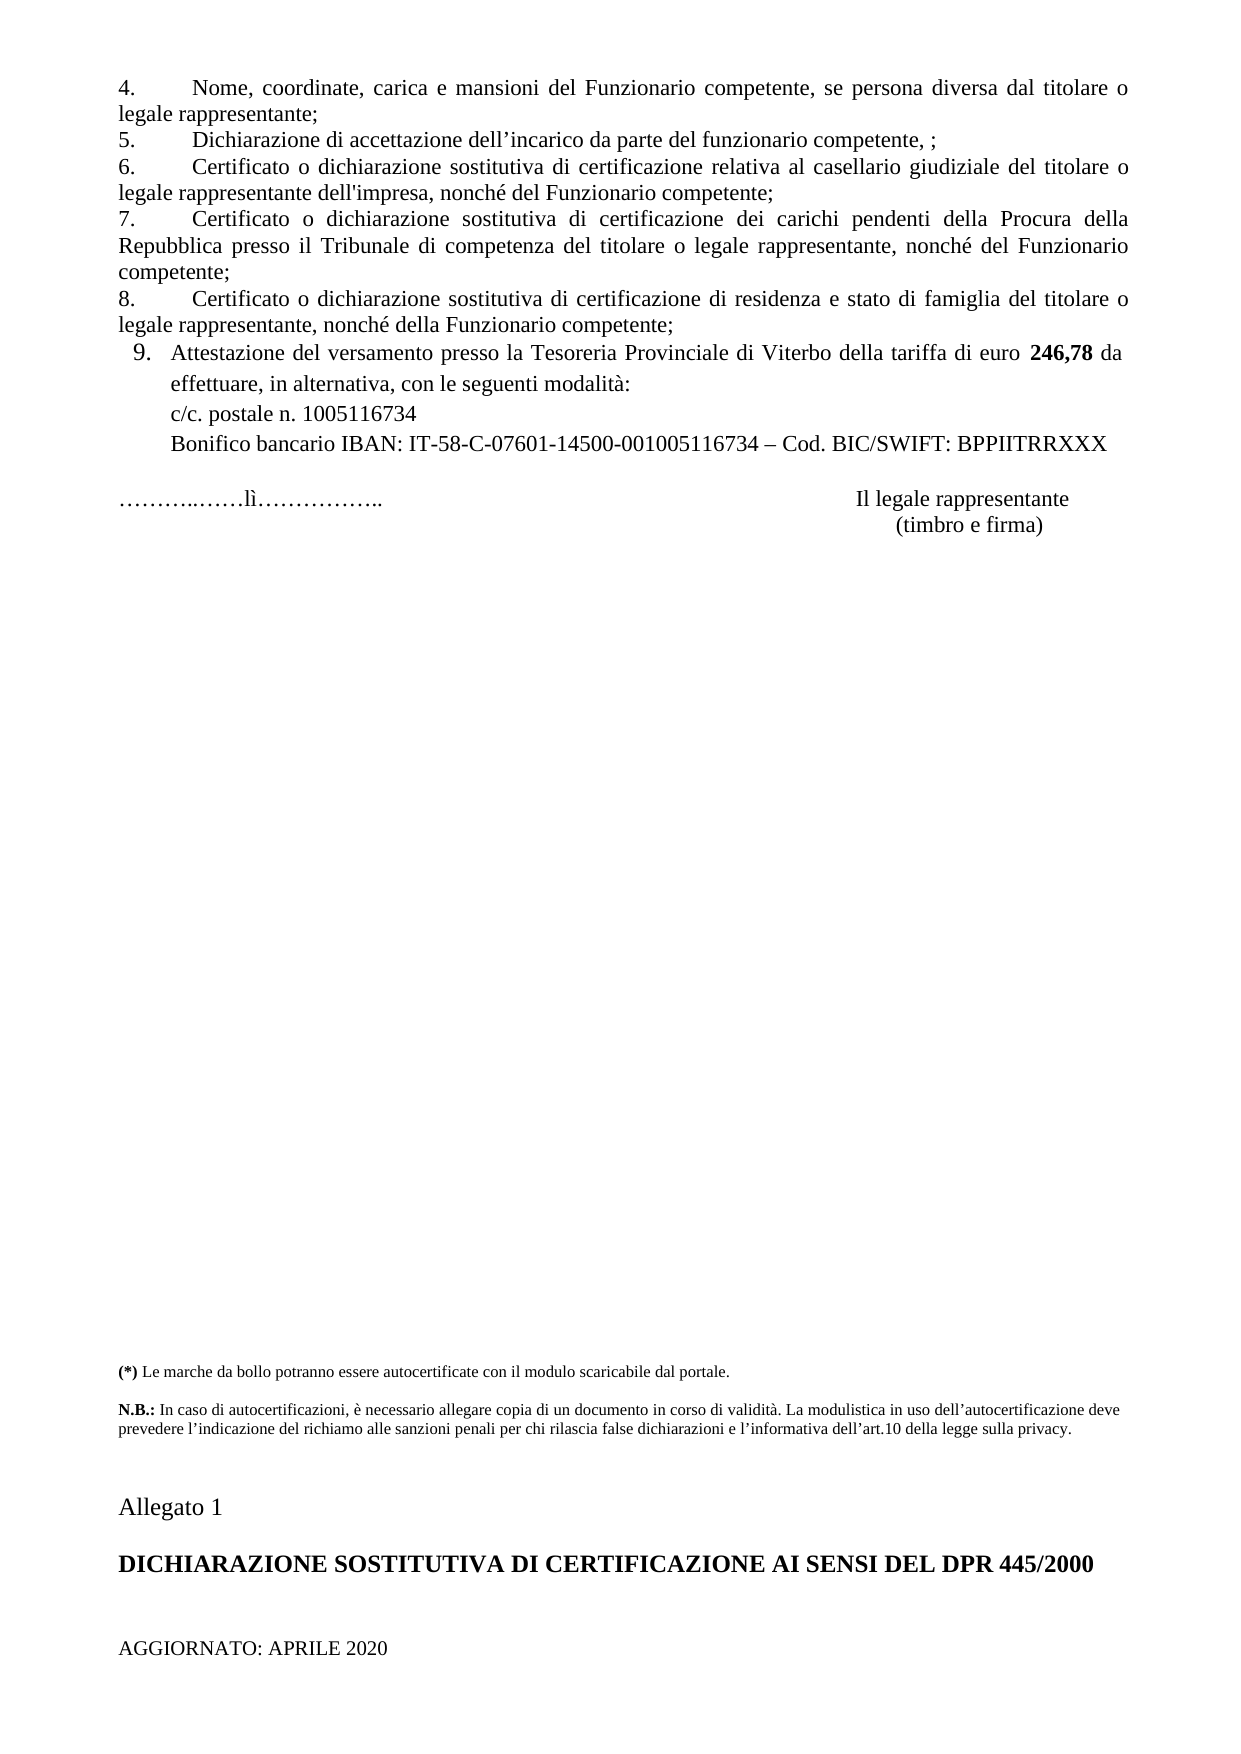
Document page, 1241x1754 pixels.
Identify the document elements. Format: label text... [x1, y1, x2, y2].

list Attestazione del versamento presso la Tesoreria Provinciale di Viterbo della tariffa di euro 246,78 da effettuare, in alternativa, con le seguenti modalità: [133, 337, 1122, 396]
text (*) Le marche da bollo potranno essere autocertificate con il modulo scaricabile dal portale. [118, 1361, 1122, 1381]
text DICHIARAZIONE SOSTITUTIVA DI CERTIFICAZIONE AI SENSI DEL DPR 445/2000 [118, 1549, 1131, 1578]
text Bonifico bancario IBAN: IT-58-C-07601-14500-001005116734 – Cod. BIC/SWIFT: BPPIITRRXXX [170, 430, 1122, 457]
text (timbro e firma) [856, 511, 1122, 537]
list Certificato o dichiarazione sostitutiva di certificazione relativa al casellario giudiziale del titolare o legale rappresentante dell'impresa, nonché del Funzionario competente; [118, 153, 1131, 206]
text N.B.: In caso di autocertificazioni, è necessario allegare copia di un documento in corso di validità. La modulistica in uso dell’autocertificazione deve prevedere l’indicazione del richiamo alle sanzioni penali per chi rilascia false dichiarazioni e l’informativa dell’art.10 della legge sulla privacy. [118, 1400, 1122, 1438]
text c/c. postale n. 1005116734 [170, 400, 1122, 426]
text Allegato 1 [118, 1492, 1131, 1521]
list Certificato o dichiarazione sostitutiva di certificazione dei carichi pendenti della Procura della Repubblica presso il Tribunale di competenza del titolare o legale rappresentante, nonché del Funzionario competente; [118, 206, 1131, 284]
list Nome, coordinate, carica e mansioni del Funzionario competente, se persona diversa dal titolare o legale rappresentante; [118, 74, 1131, 126]
text ………..……lì…………….. Il legale rappresentante [118, 484, 1122, 511]
list Certificato o dichiarazione sostitutiva di certificazione di residenza e stato di famiglia del titolare o legale rappresentante, nonché della Funzionario competente; [118, 284, 1131, 337]
list Dichiarazione di accettazione dell’incarico da parte del funzionario competente, ; [118, 126, 1131, 153]
